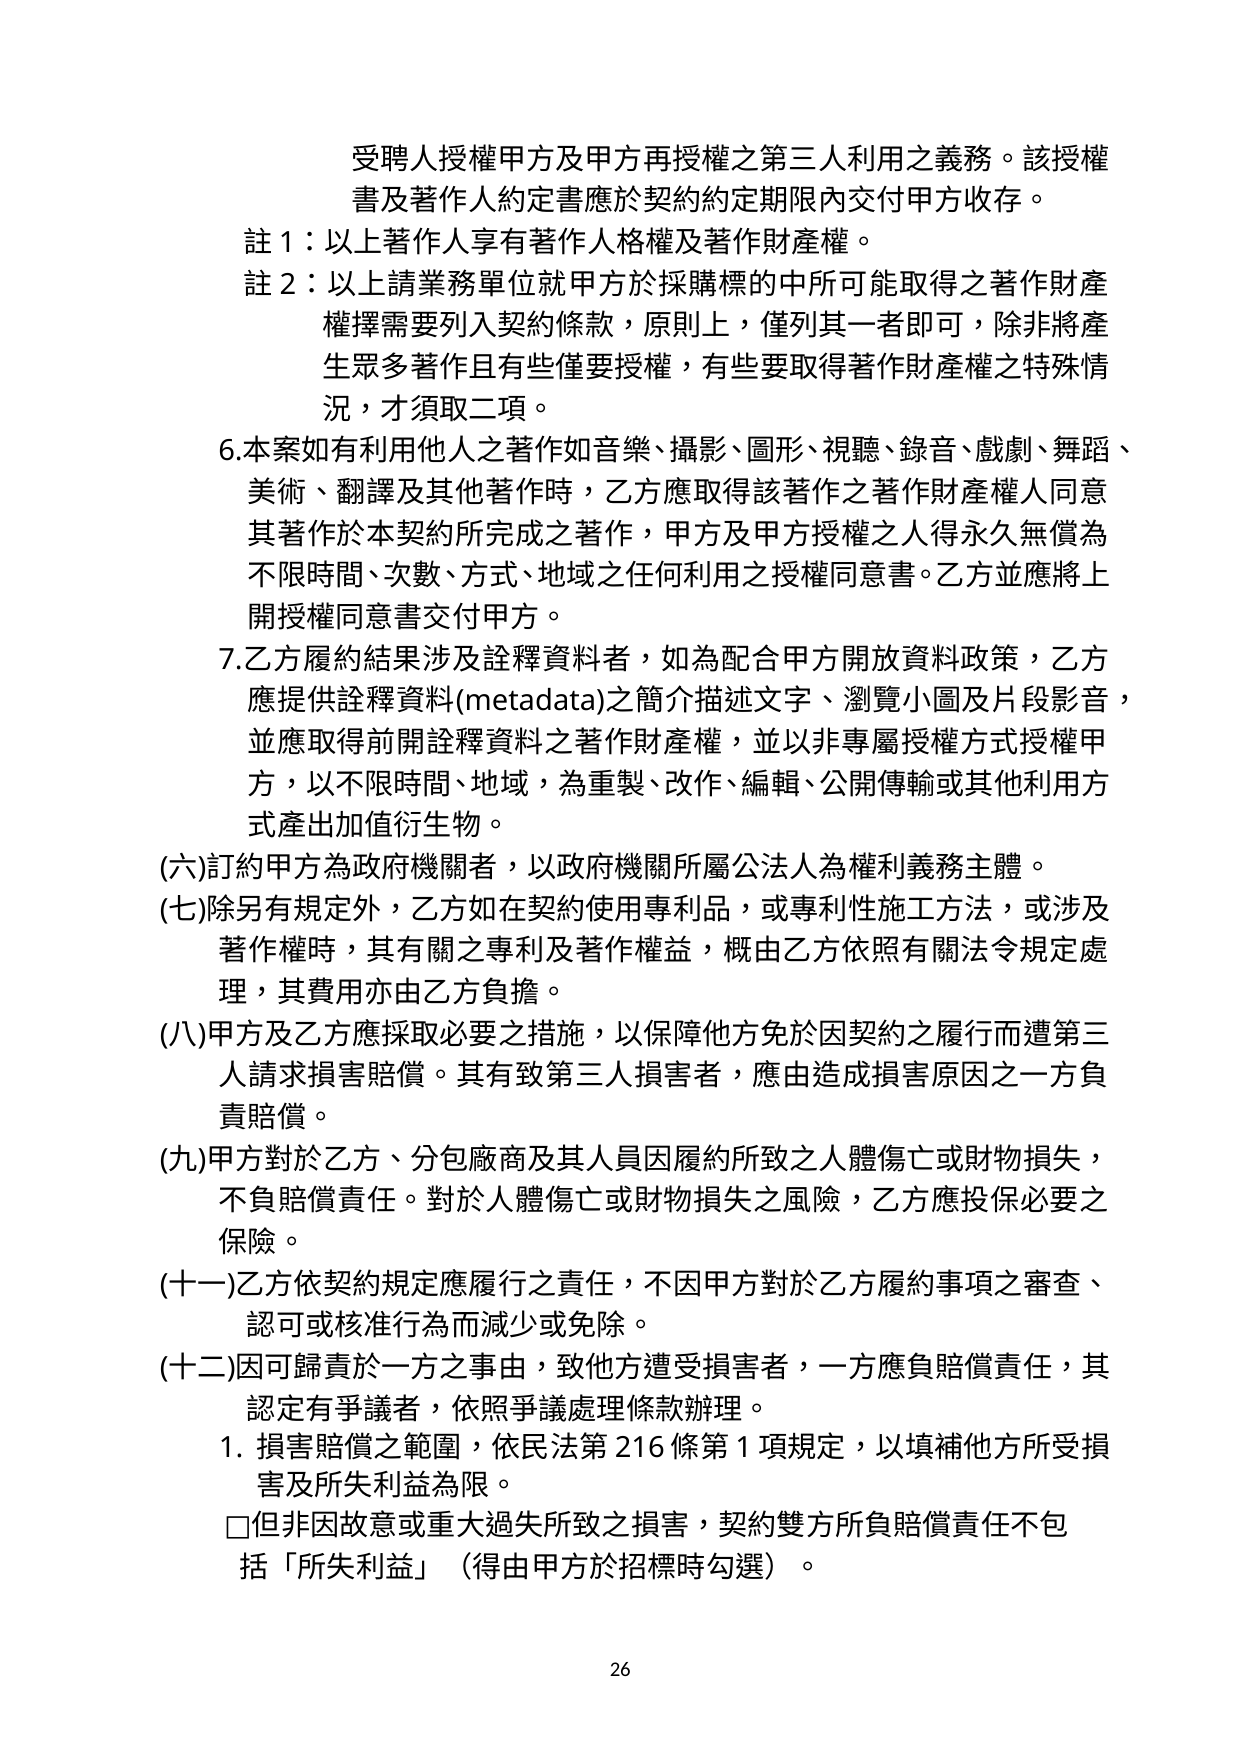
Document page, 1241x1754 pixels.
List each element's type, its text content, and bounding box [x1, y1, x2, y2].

text 7.乙方履約結果涉及詮釋資料者，如為配合甲方開放資料政策，乙方應提供詮釋資料(metadata)之簡介描述文字、瀏覽小圖及片段影音，並應取得前開詮釋資料之著作財產權，並以非專屬授權方式授權甲方，以不限時間、地域，為重製、改作、編輯、公開傳輸或其他利用方式產出加值衍生物。 [218, 636, 1110, 844]
list 損害賠償之範圍，依民法第216條第1項規定，以填補他方所受損害及所失利益為限。 [219, 1427, 1110, 1502]
text (十二)因可歸責於一方之事由，致他方遭受損害者，一方應負賠償責任，其認定有爭議者，依照爭議處理條款辦理。 [159, 1344, 1110, 1427]
text (十一)乙方依契約規定應履行之責任，不因甲方對於乙方履約事項之審查、認可或核准行為而減少或免除。 [159, 1261, 1110, 1344]
text (六)訂約甲方為政府機關者，以政府機關所屬公法人為權利義務主體。 [159, 844, 1110, 886]
text 註2：以上請業務單位就甲方於採購標的中所可能取得之著作財產權擇需要列入契約條款，原則上，僅列其一者即可，除非將產生眾多著作且有些僅要授權，有些要取得著作財產權之特殊情況，才須取二項。 [243, 261, 1110, 427]
text (七)除另有規定外，乙方如在契約使用專利品，或專利性施工方法，或涉及著作權時，其有關之專利及著作權益，概由乙方依照有關法令規定處理，其費用亦由乙方負擔。 [159, 886, 1110, 1011]
text 括「所失利益」（得由甲方於招標時勾選）。 [194, 1544, 1110, 1586]
text (八)甲方及乙方應採取必要之措施，以保障他方免於因契約之履行而遭第三人請求損害賠償。其有致第三人損害者，應由造成損害原因之一方負責賠償。 [159, 1011, 1110, 1136]
text 6.本案如有利用他人之著作如音樂、攝影、圖形、視聽、錄音、戲劇、舞蹈、美術、翻譯及其他著作時，乙方應取得該著作之著作財產權人同意其著作於本契約所完成之著作，甲方及甲方授權之人得永久無償為不限時間、次數、方式、地域之任何利用之授權同意書。乙方並應將上開授權同意書交付甲方。 [218, 427, 1110, 636]
text □但非因故意或重大過失所致之損害，契約雙方所負賠償責任不包 [194, 1502, 1110, 1544]
text (九)甲方對於乙方、分包廠商及其人員因履約所致之人體傷亡或財物損失，不負賠償責任。對於人體傷亡或財物損失之風險，乙方應投保必要之保險。 [159, 1136, 1110, 1261]
text 註1：以上著作人享有著作人格權及著作財產權。 [243, 219, 1110, 261]
text 受聘人授權甲方及甲方再授權之第三人利用之義務。該授權書及著作人約定書應於契約約定期限內交付甲方收存。 [322, 136, 1110, 219]
